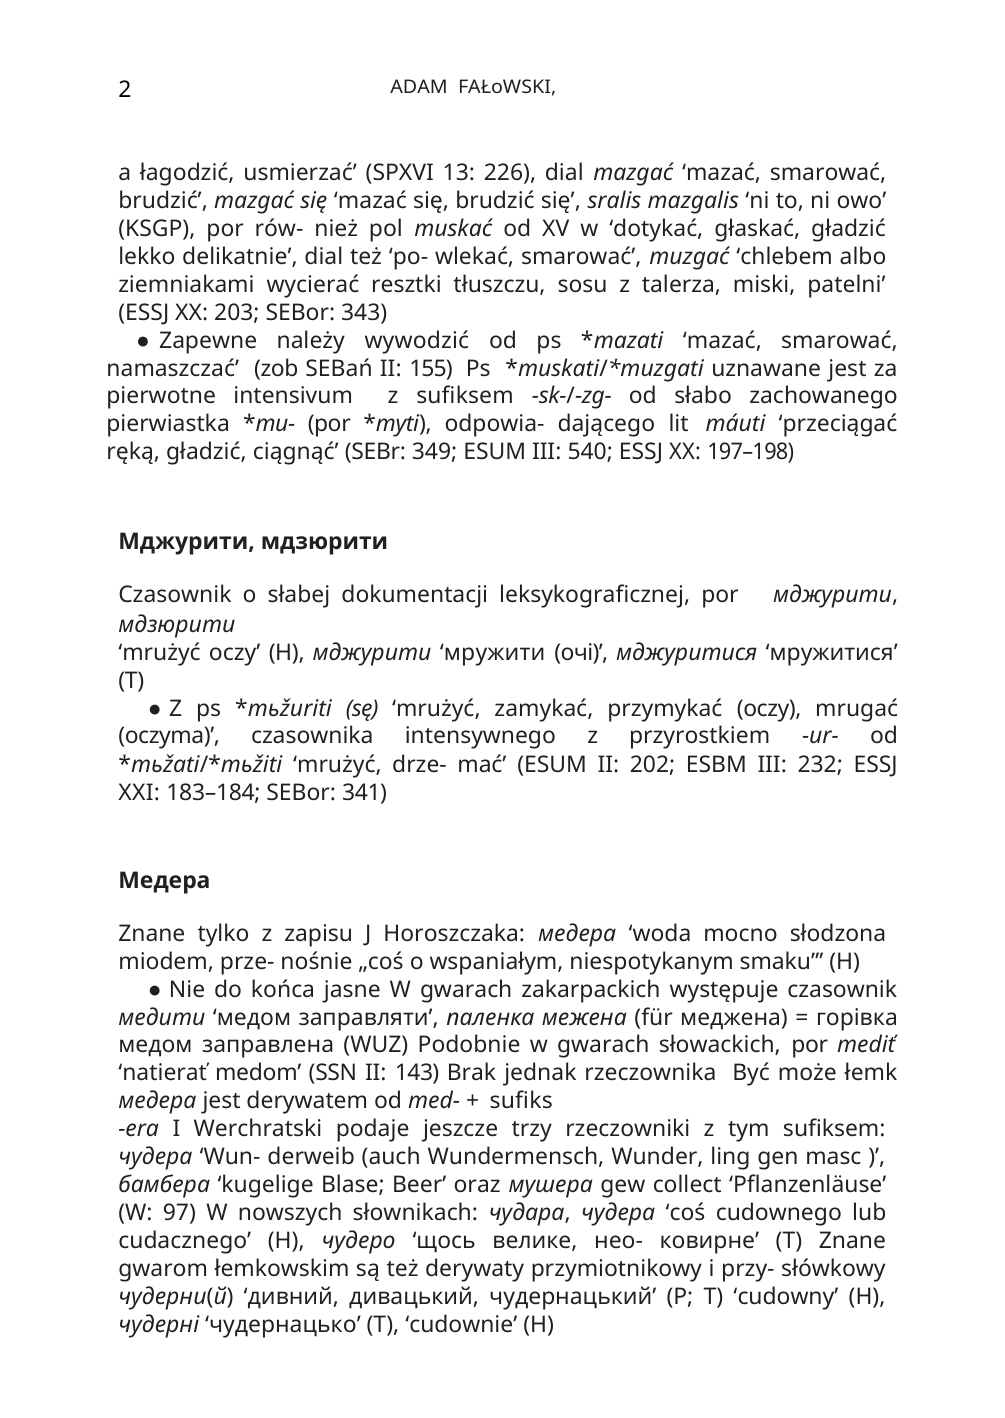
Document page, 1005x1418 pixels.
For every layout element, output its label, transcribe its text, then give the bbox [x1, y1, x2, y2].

text Czasownik o słabej dokumentacji leksykograficznej, por мджурити, мдзюрити [118, 579, 898, 638]
text Znane tylko z zapisu J Horoszczaka: медера ‘woda mocno słodzona miodem, prze- nośnie „coś o wspaniałym, niespotykanym smaku”’ (H) [118, 919, 886, 975]
text ‘mrużyć oczy’ (H), мджурити ‘мружити (очі)’, мджуритися ‘мружитися’ (Т) [118, 638, 898, 694]
text a łagodzić, usmierzać’ (SPXVI 13: 226), dial mazgać ‘mazać, smarować, brudzić’, mazgać się ‘mazać się, brudzić się’, sralis mazgalis ‘ni to, ni owo’ (KSGP), por rów- nież pol muskać od XV w ‘dotykać, głaskać, gładzić lekko delikatnie’, dial też ‘po- wlekać, smarować’, muzgać ‘chlebem albo ziemniakami wycierać resztki tłuszczu, sosu z talerza, miski, patelni’ (ESSJ XX: 203; SEBor: 343) [118, 158, 886, 326]
subtitle Медера [118, 864, 898, 896]
list Zapewne należy wywodzić od ps *mazati ‘mazać, smarować, namaszczać’ (zob SEBań II: 155) Ps *muskati/*muzgati uznawane jest za pierwotne intensivum z sufiksem -sk-/-zg- od słabo zachowanego pierwiastka *mu- (por *myti), odpowia- dającego lit máuti ‘przeciągać ręką, gładzić, ciągnąć’ (SEBr: 349; ESUM III: 540; ESSJ XX: 197–198) [106, 326, 898, 465]
list Z ps *mьžuriti (sę) ‘mrużyć, zamykać, przymykać (oczy), mrugać (oczyma)’, czasownika intensywnego z przyrostkiem -ur- od *mьžati/*mьžiti ‘mrużyć, drze- mać’ (ESUM II: 202; ESBM III: 232; ESSJ XXI: 183–184; SEBor: 341) [118, 694, 898, 807]
list Nie do końca jasne W gwarach zakarpackich występuje czasownik медити ‘медом заправляти’, паленка межена (für меджена) = горівка медом заправлена (WUZ) Podobnie w gwarach słowackich, por mediť ‘natierať medom’ (SSN II: 143) Brak jednak rzeczownika Być może łemk медера jest derywatem od med- + sufiks [118, 975, 898, 1114]
subtitle Мджурити, мдзюрити [118, 525, 898, 556]
text -era I Werchratski podaje jeszcze trzy rzeczowniki z tym sufiksem: чудера ‘Wun- derweib (auch Wundermensch, Wunder, ling gen masc )’, бамбера ‘kugelige Blase; Beer’ oraz мушера gew collect ‘Pflanzenläuse’ (W: 97) W nowszych słownikach: чудара, чудера ‘coś cudownego lub cudacznego’ (H), чудеро ‘щось велике, нео- ковирне’ (T) Znane gwarom łemkowskim są też derywaty przymiotnikowy i przy- słówkowy чудерни(й) ‘дивний, дивацький, чудернацький’ (P; T) ‘cudowny’ (H), чудерні ‘чудернацько’ (T), ‘cudownie’ (H) [118, 1114, 886, 1338]
